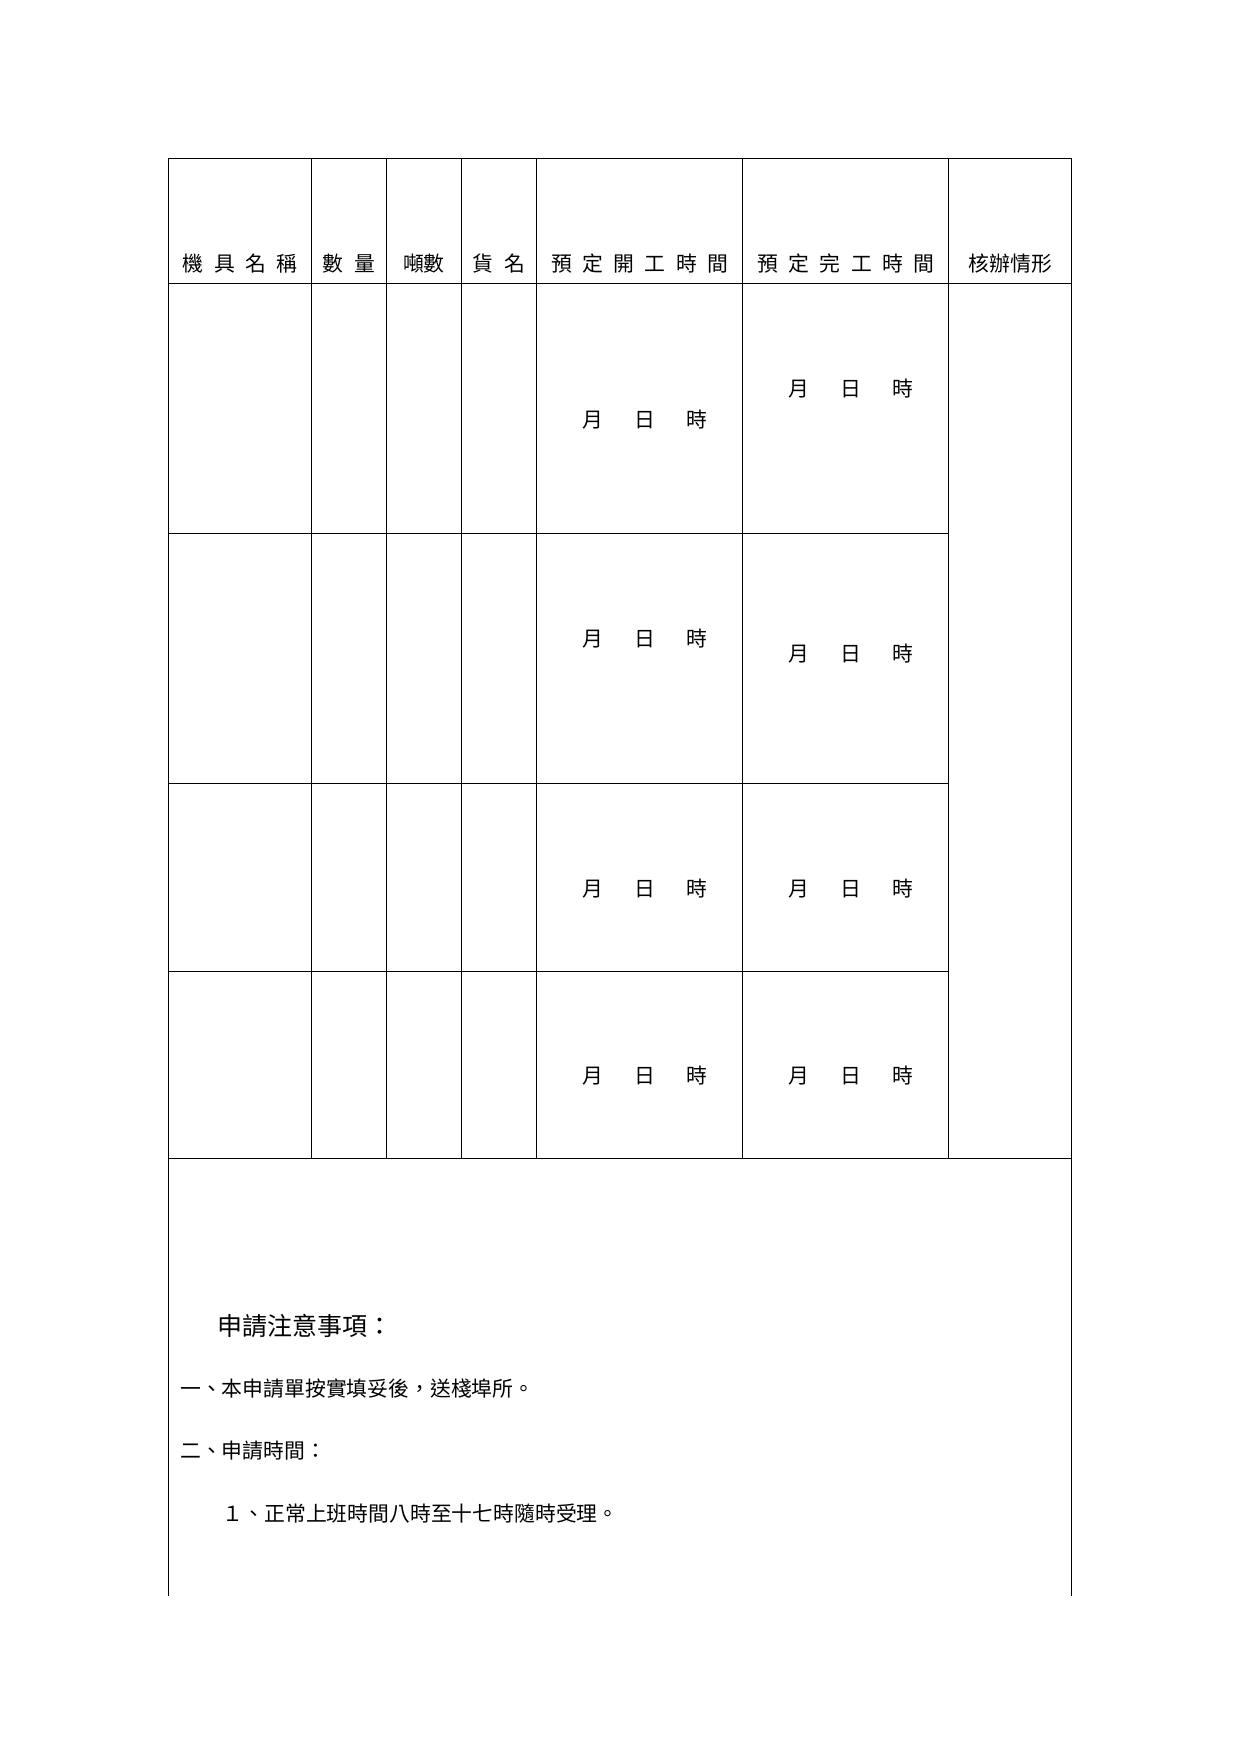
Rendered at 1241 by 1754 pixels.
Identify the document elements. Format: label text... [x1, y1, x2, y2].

table_cell [462, 784, 536, 971]
table_cell 月 日 時 [537, 534, 742, 783]
table_cell [462, 284, 536, 533]
table_header 預 定 完 工 時 間 [743, 159, 948, 283]
table_cell [169, 534, 311, 783]
table_cell 月 日 時 [743, 534, 948, 783]
table_cell [387, 284, 461, 533]
table_cell 月 日 時 [743, 784, 948, 971]
table_cell [387, 784, 461, 971]
table_cell [462, 534, 536, 783]
table_header 預 定 開 工 時 間 [537, 159, 742, 283]
table_cell 月 日 時 [537, 972, 742, 1158]
table_cell [312, 534, 386, 783]
table_cell 申請注意事項： 一、本申請單按實填妥後，送棧埠所。 二、申請時間： １、正常上班時間八時至十七時隨時受理。 [169, 1159, 1071, 1596]
table_header 核辦情形 [949, 159, 1071, 283]
table_cell 月 日 時 [537, 784, 742, 971]
table_cell 月 日 時 [743, 284, 948, 533]
table_cell [949, 284, 1071, 1158]
table_cell [387, 972, 461, 1158]
table_cell [387, 534, 461, 783]
table_cell [169, 972, 311, 1158]
table_cell 月 日 時 [743, 972, 948, 1158]
table_cell [462, 972, 536, 1158]
table_header 數 量 [312, 159, 386, 283]
table_cell [312, 784, 386, 971]
table_cell [169, 784, 311, 971]
table_cell [169, 284, 311, 533]
table_header 機 具 名 稱 [169, 159, 311, 283]
table_header 噸數 [387, 159, 461, 283]
table_cell 月 日 時 [537, 284, 742, 533]
table_cell [312, 284, 386, 533]
table_cell [312, 972, 386, 1158]
table_header 貨 名 [462, 159, 536, 283]
